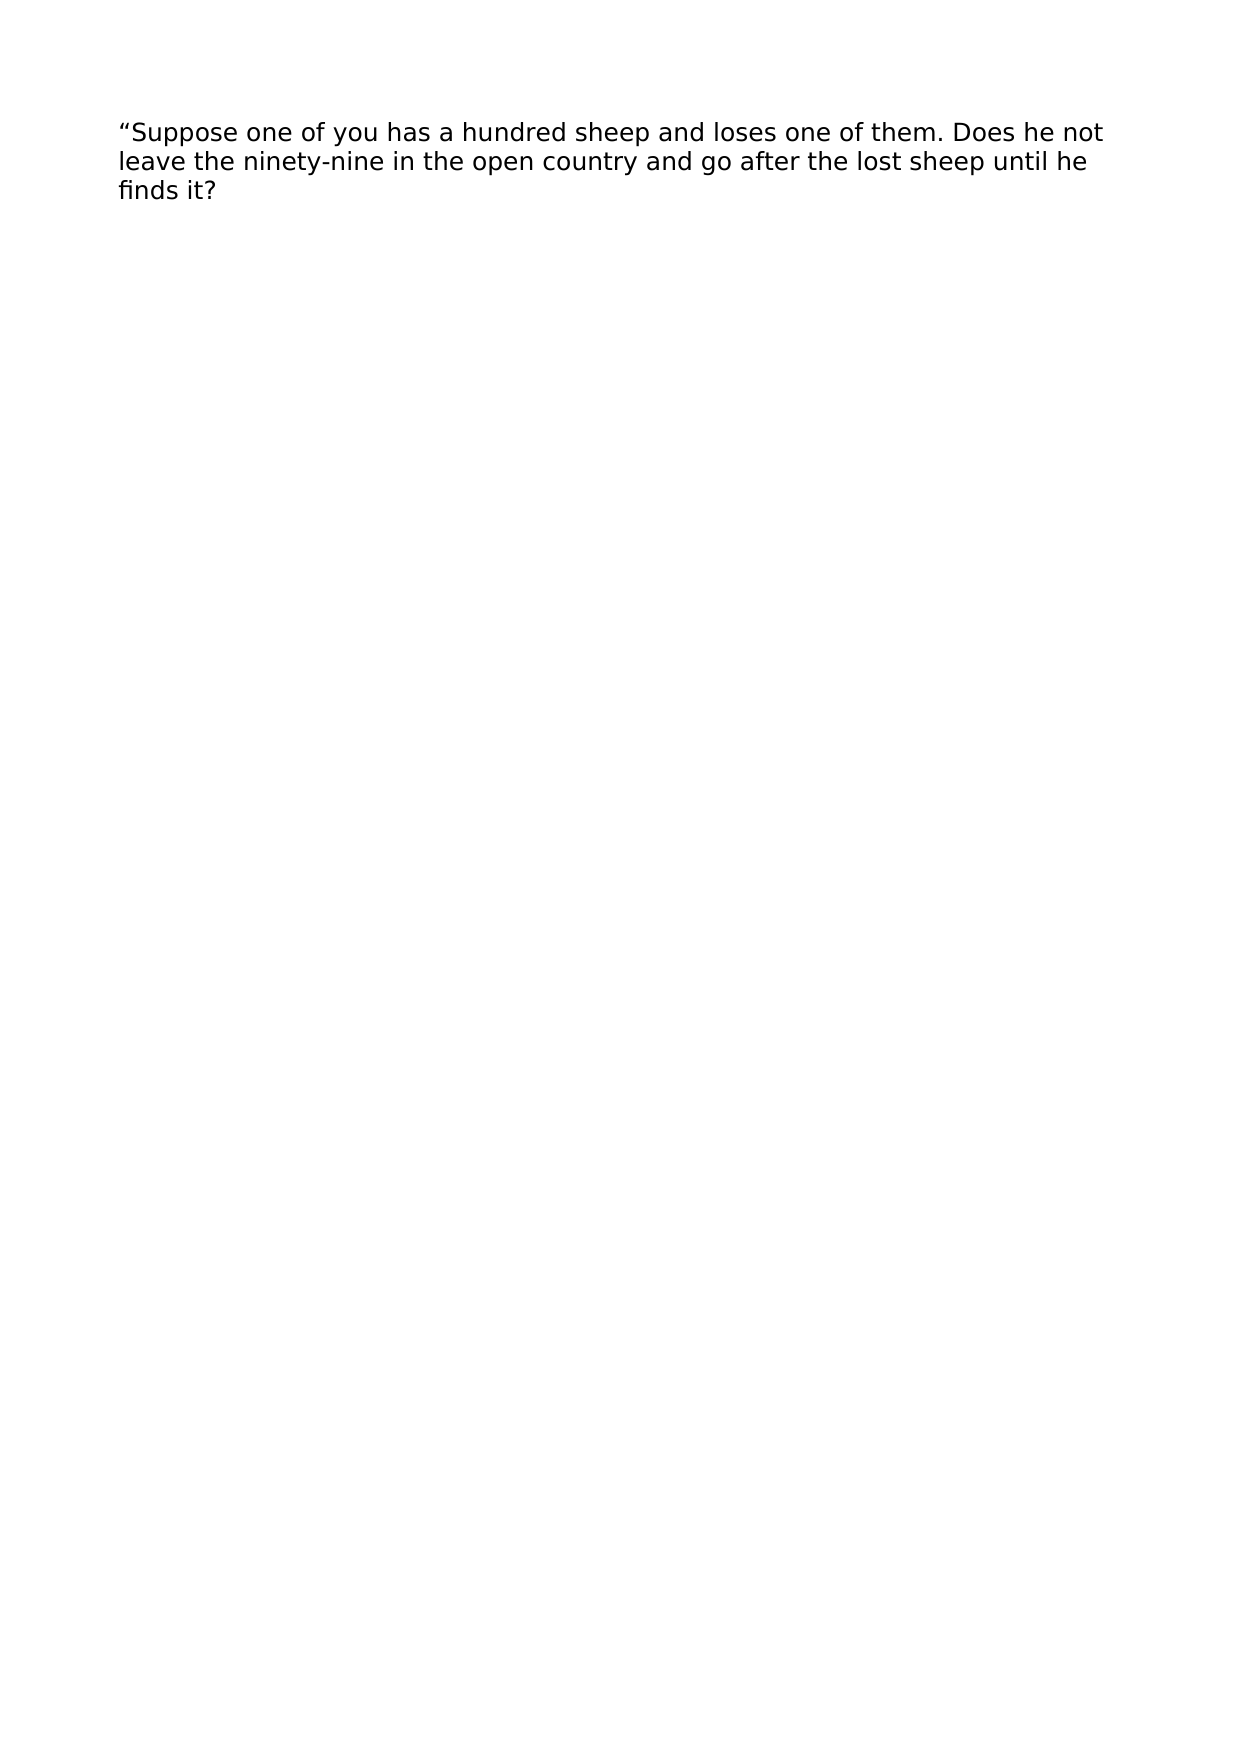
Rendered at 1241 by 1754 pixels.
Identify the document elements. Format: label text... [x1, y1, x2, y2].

text “Suppose one of you has a hundred sheep and loses one of them. Does he not leave the ninety-nine in the open country and go after the lost sheep until he finds it? [118, 118, 1122, 206]
